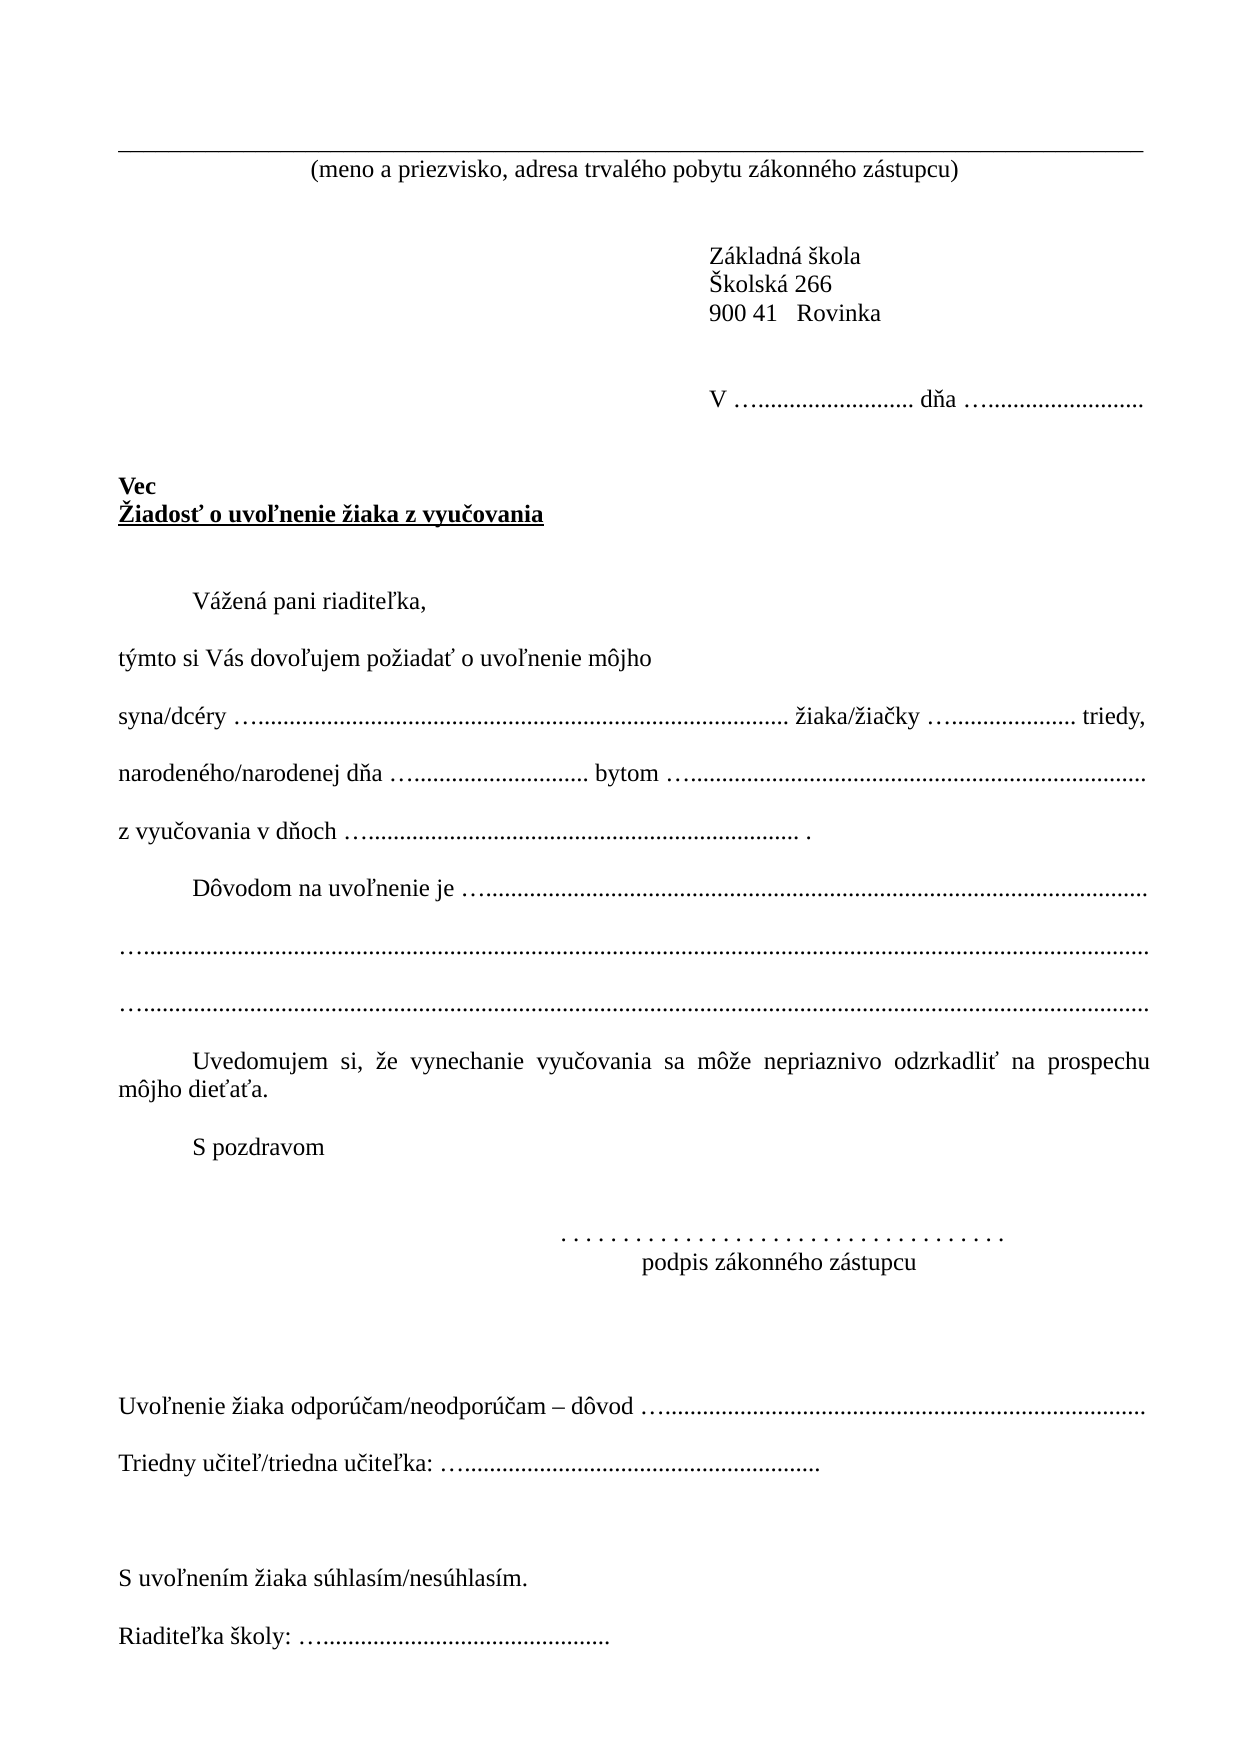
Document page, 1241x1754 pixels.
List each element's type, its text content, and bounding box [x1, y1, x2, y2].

text týmto si Vás dovoľujem požiadať o uvoľnenie môjho [118, 643, 1151, 672]
text 900 41 Rovinka [118, 298, 1151, 327]
text S pozdravom [118, 1132, 1151, 1161]
text Uvedomujem si, že vynechanie vyučovania sa môže nepriaznivo odzrkadliť na prospechu môjho dieťaťa. [118, 1046, 1151, 1103]
text V …......................... dňa …......................... [118, 384, 1151, 413]
text syna/dcéry …..................................................................................... žiaka/žiačky ….................... triedy, [118, 701, 1151, 729]
text Základná škola [118, 241, 1151, 269]
text Vec [118, 471, 1151, 499]
text (meno a priezvisko, adresa trvalého pobytu zákonného zástupcu) [118, 154, 1151, 183]
text narodeného/narodenej dňa …............................ bytom …......................................................................... [118, 758, 1151, 787]
text __________________________________________________________________________________ [118, 126, 1151, 154]
text Vážená pani riaditeľka, [118, 586, 1151, 614]
text …................................................................................................................................................................. [118, 931, 1151, 959]
text Uvoľnenie žiaka odporúčam/neodporúčam – dôvod …............................................................................. [118, 1391, 1151, 1419]
text . . . . . . . . . . . . . . . . . . . . . . . . . . . . . . . . . . . . [118, 1218, 1151, 1247]
text Riaditeľka školy: ….............................................. [118, 1621, 1151, 1649]
text S uvoľnením žiaka súhlasím/nesúhlasím. [118, 1563, 1151, 1592]
text z vyučovania v dňoch …..................................................................... . [118, 816, 1151, 844]
text Žiadosť o uvoľnenie žiaka z vyučovania [118, 499, 1151, 528]
text Školská 266 [118, 269, 1151, 298]
text Triedny učiteľ/triedna učiteľka: …......................................................... [118, 1448, 1151, 1477]
text Dôvodom na uvoľnenie je ….......................................................................................................... [118, 873, 1151, 902]
text …................................................................................................................................................................. [118, 988, 1151, 1017]
text podpis zákonného zástupcu [118, 1247, 1151, 1276]
